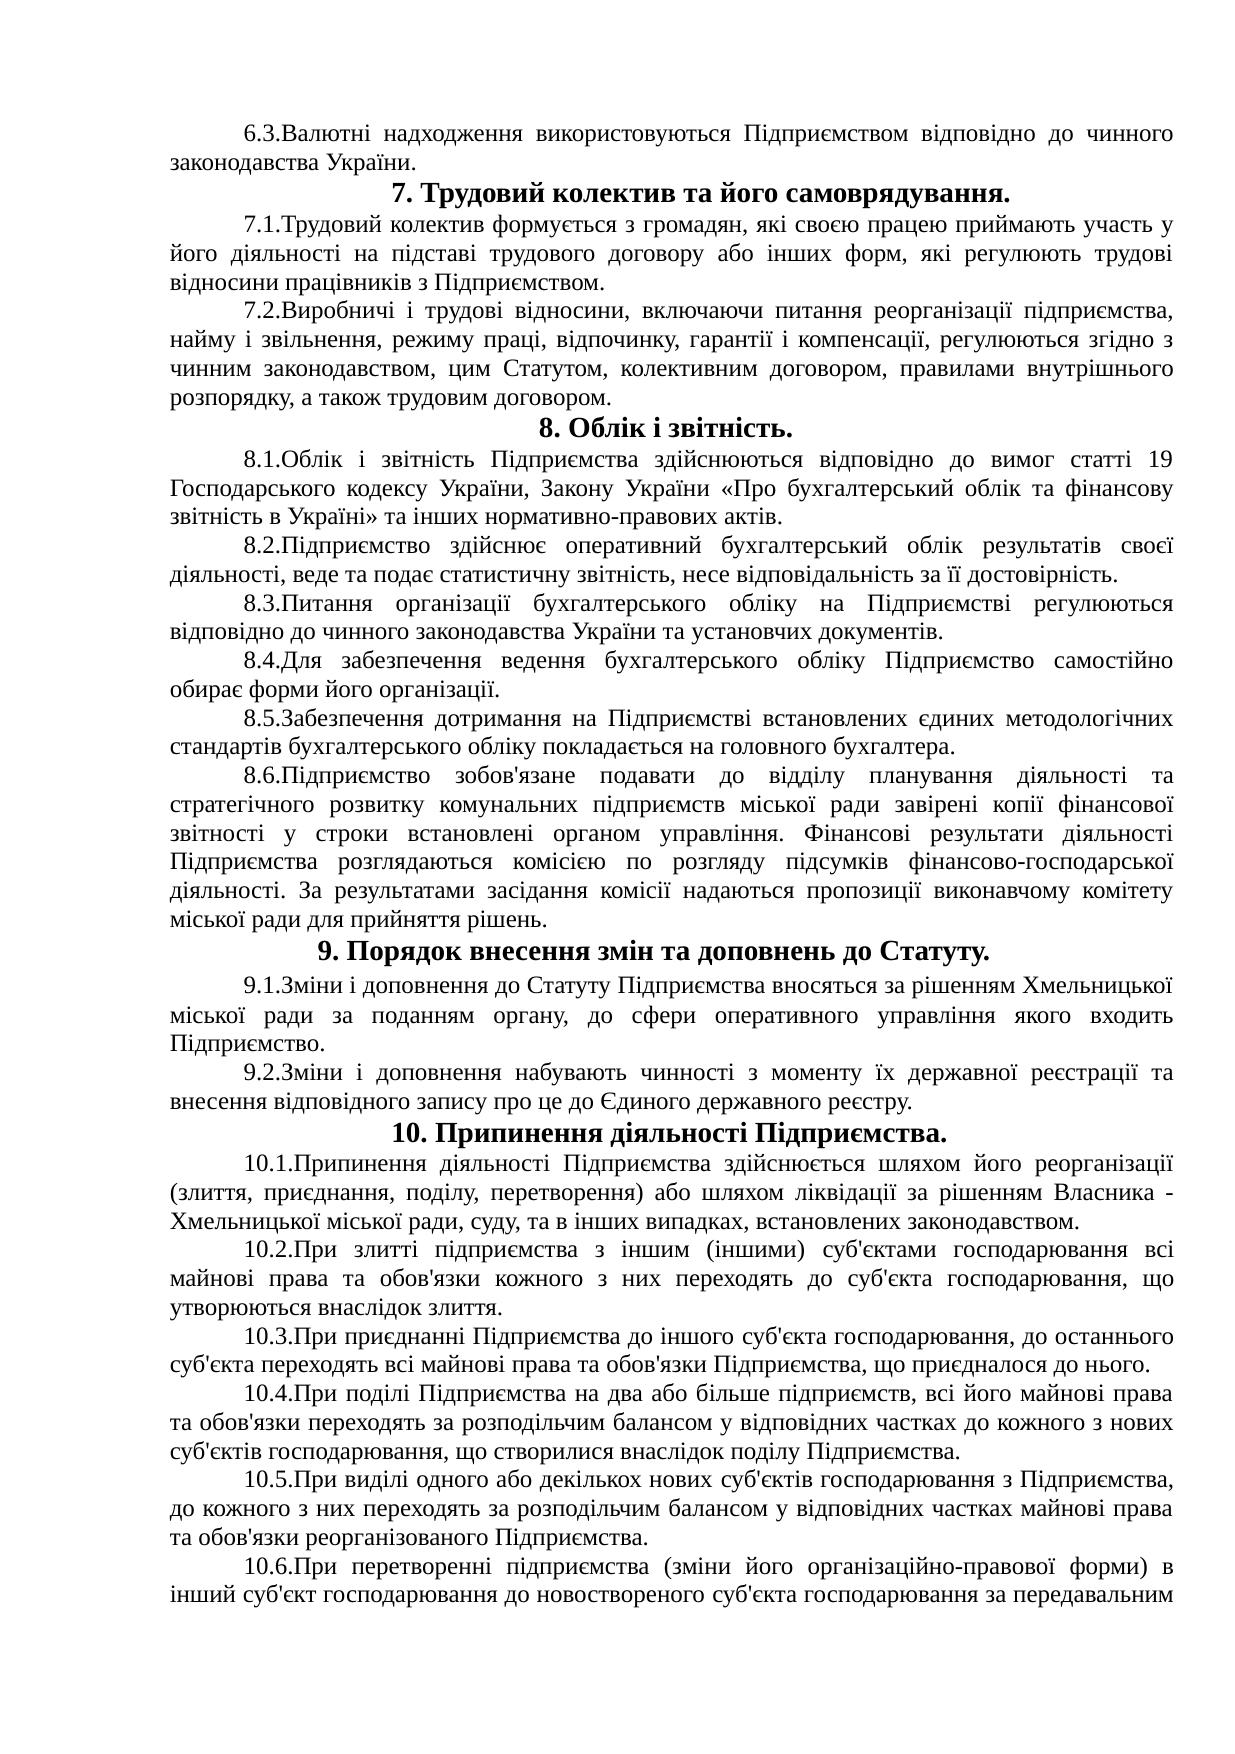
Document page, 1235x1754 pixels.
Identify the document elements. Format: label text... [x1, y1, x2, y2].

text 9.1.Зміни і доповнення до Статуту Підприємства вносяться за рішенням Хмельницької міської ради за поданням органу, до сфери оперативного управління якого входить Підприємство. [169, 966, 1174, 1057]
text 8. Облік і звітність. [169, 410, 1174, 444]
text 8.1.Облік і звітність Підприємства здійснюються відповідно до вимог статті 19 Господарського кодексу України, Закону України «Про бухгалтерський облік та фінансову звітність в Україні» та інших нормативно-правових актів. [169, 444, 1174, 530]
text 10. Припинення діяльності Підприємства. [169, 1115, 1174, 1148]
text 6.3.Валютні надходження використовуються Підприємством відповідно до чинного законодавства України. [169, 118, 1174, 176]
text 9. Порядок внесення змін та доповнень до Статуту. [169, 933, 1174, 966]
text 7.2.Виробничі і трудові відносини, включаючи питання реорганізації підприємства, найму і звільнення, режиму праці, відпочинку, гарантії і компенсації, регулюються згідно з чинним законодавством, цим Статутом, колективним договором, правилами внутрішнього розпорядку, а також трудовим договором. [169, 295, 1174, 410]
text 10.6.При перетворенні підприємства (зміни його організаційно-правової форми) в інший суб'єкт господарювання до новоствореного суб'єкта господарювання за передавальним [169, 1551, 1174, 1608]
text 8.5.Забезпечення дотримання на Підприємстві встановлених єдиних методологічних стандартів бухгалтерського обліку покладається на головного бухгалтера. [169, 703, 1174, 760]
text 8.2.Підприємство здійснює оперативний бухгалтерський облік результатів своєї діяльності, веде та подає статистичну звітність, несе відповідальність за її достовірність. [169, 530, 1174, 588]
text 7. Трудовий колектив та його самоврядування. [169, 176, 1174, 209]
text 9.2.Зміни і доповнення набувають чинності з моменту їх державної реєстрації та внесення відповідного запису про це до Єдиного державного реєстру. [169, 1057, 1174, 1115]
text 10.5.При виділі одного або декількох нових суб'єктів господарювання з Підприємства, до кожного з них переходять за розподільчим балансом у відповідних частках майнові права та обов'язки реорганізованого Підприємства. [169, 1464, 1174, 1551]
text 8.4.Для забезпечення ведення бухгалтерського обліку Підприємство самостійно обирає форми його організації. [169, 645, 1174, 703]
text 10.2.При злитті підприємства з іншим (іншими) суб'єктами господарювання всі майнові права та обов'язки кожного з них переходять до суб'єкта господарювання, що утворюються внаслідок злиття. [169, 1234, 1174, 1321]
text 8.6.Підприємство зобов'язане подавати до відділу планування діяльності та стратегічного розвитку комунальних підприємств міської ради завірені копії фінансової звітності у строки встановлені органом управління. Фінансові результати діяльності Підприємства розглядаються комісією по розгляду підсумків фінансово-господарської діяльності. За результатами засідання комісії надаються пропозиції виконавчому комітету міської ради для прийняття рішень. [169, 760, 1174, 933]
text 10.3.При приєднанні Підприємства до іншого суб'єкта господарювання, до останнього суб'єкта переходять всі майнові права та обов'язки Підприємства, що приєдналося до нього. [169, 1321, 1174, 1378]
text 7.1.Трудовий колектив формується з громадян, які своєю працею приймають участь у його діяльності на підставі трудового договору або інших форм, які регулюють трудові відносини працівників з Підприємством. [169, 209, 1174, 295]
text 8.3.Питання організації бухгалтерського обліку на Підприємстві регулюються відповідно до чинного законодавства України та установчих документів. [169, 588, 1174, 645]
text 10.4.При поділі Підприємства на два або більше підприємств, всі його майнові права та обов'язки переходять за розподільчим балансом у відповідних частках до кожного з нових суб'єктів господарювання, що створилися внаслідок поділу Підприємства. [169, 1378, 1174, 1464]
text 10.1.Припинення діяльності Підприємства здійснюється шляхом його реорганізації (злиття, приєднання, поділу, перетворення) або шляхом ліквідації за рішенням Власника -Хмельницької міської ради, суду, та в інших випадках, встановлених законодавством. [169, 1148, 1174, 1234]
